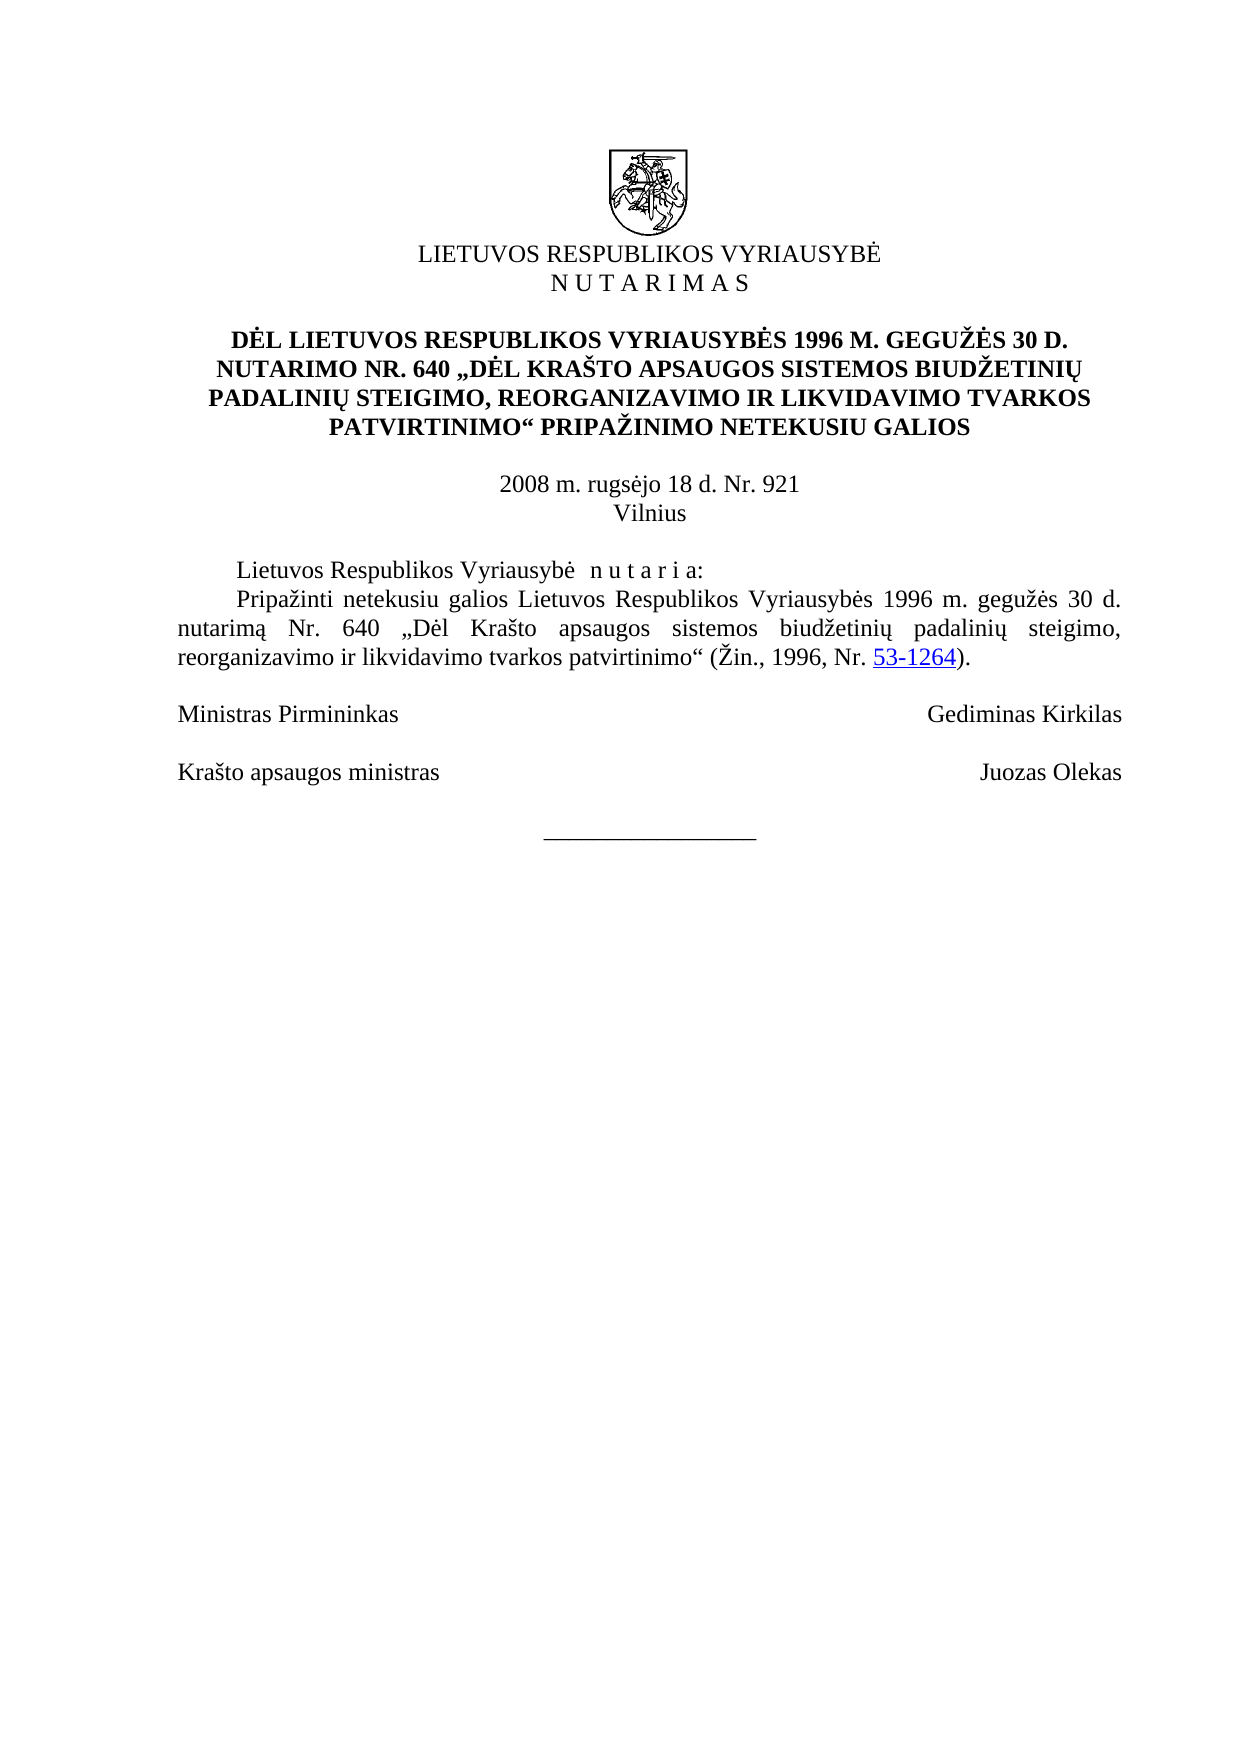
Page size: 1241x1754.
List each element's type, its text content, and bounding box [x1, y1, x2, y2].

text Vilnius [177, 498, 1122, 527]
text Lietuvos Respublikos Vyriausybė nutaria: [177, 555, 1122, 584]
text 2008 m. rugsėjo 18 d. Nr. 921 [177, 469, 1122, 498]
text Lietuvos Respublikos Vyriausybė [177, 239, 1122, 268]
text Pripažinti netekusiu galios Lietuvos Respublikos Vyriausybės 1996 m. gegužės 30 d. nutarimą Nr. 640 „Dėl Krašto apsaugos sistemos biudžetinių padalinių steigimo, reorganizavimo ir likvidavimo tvarkos patvirtinimo“ (Žin., 1996, Nr. 53-1264). [177, 584, 1122, 670]
text DĖL LIETUVOS RESPUBLIKOS VYRIAUSYBĖS 1996 M. GEGUŽĖS 30 D. NUTARIMO NR. 640 „DĖL KRAŠTO APSAUGOS SISTEMOS BIUDŽETINIŲ PADALINIŲ STEIGIMO, REORGANIZAVIMO IR LIKVIDAVIMO TVARKOS PATVIRTINIMO“ PRIPAŽINIMO NETEKUSIU GALIOS [177, 325, 1122, 440]
text NUTARIMAS [177, 268, 1122, 297]
text Krašto apsaugos ministras Juozas Olekas [177, 757, 1122, 785]
text _________________ [177, 814, 1122, 843]
text Ministras Pirmininkas Gediminas Kirkilas [177, 699, 1122, 728]
